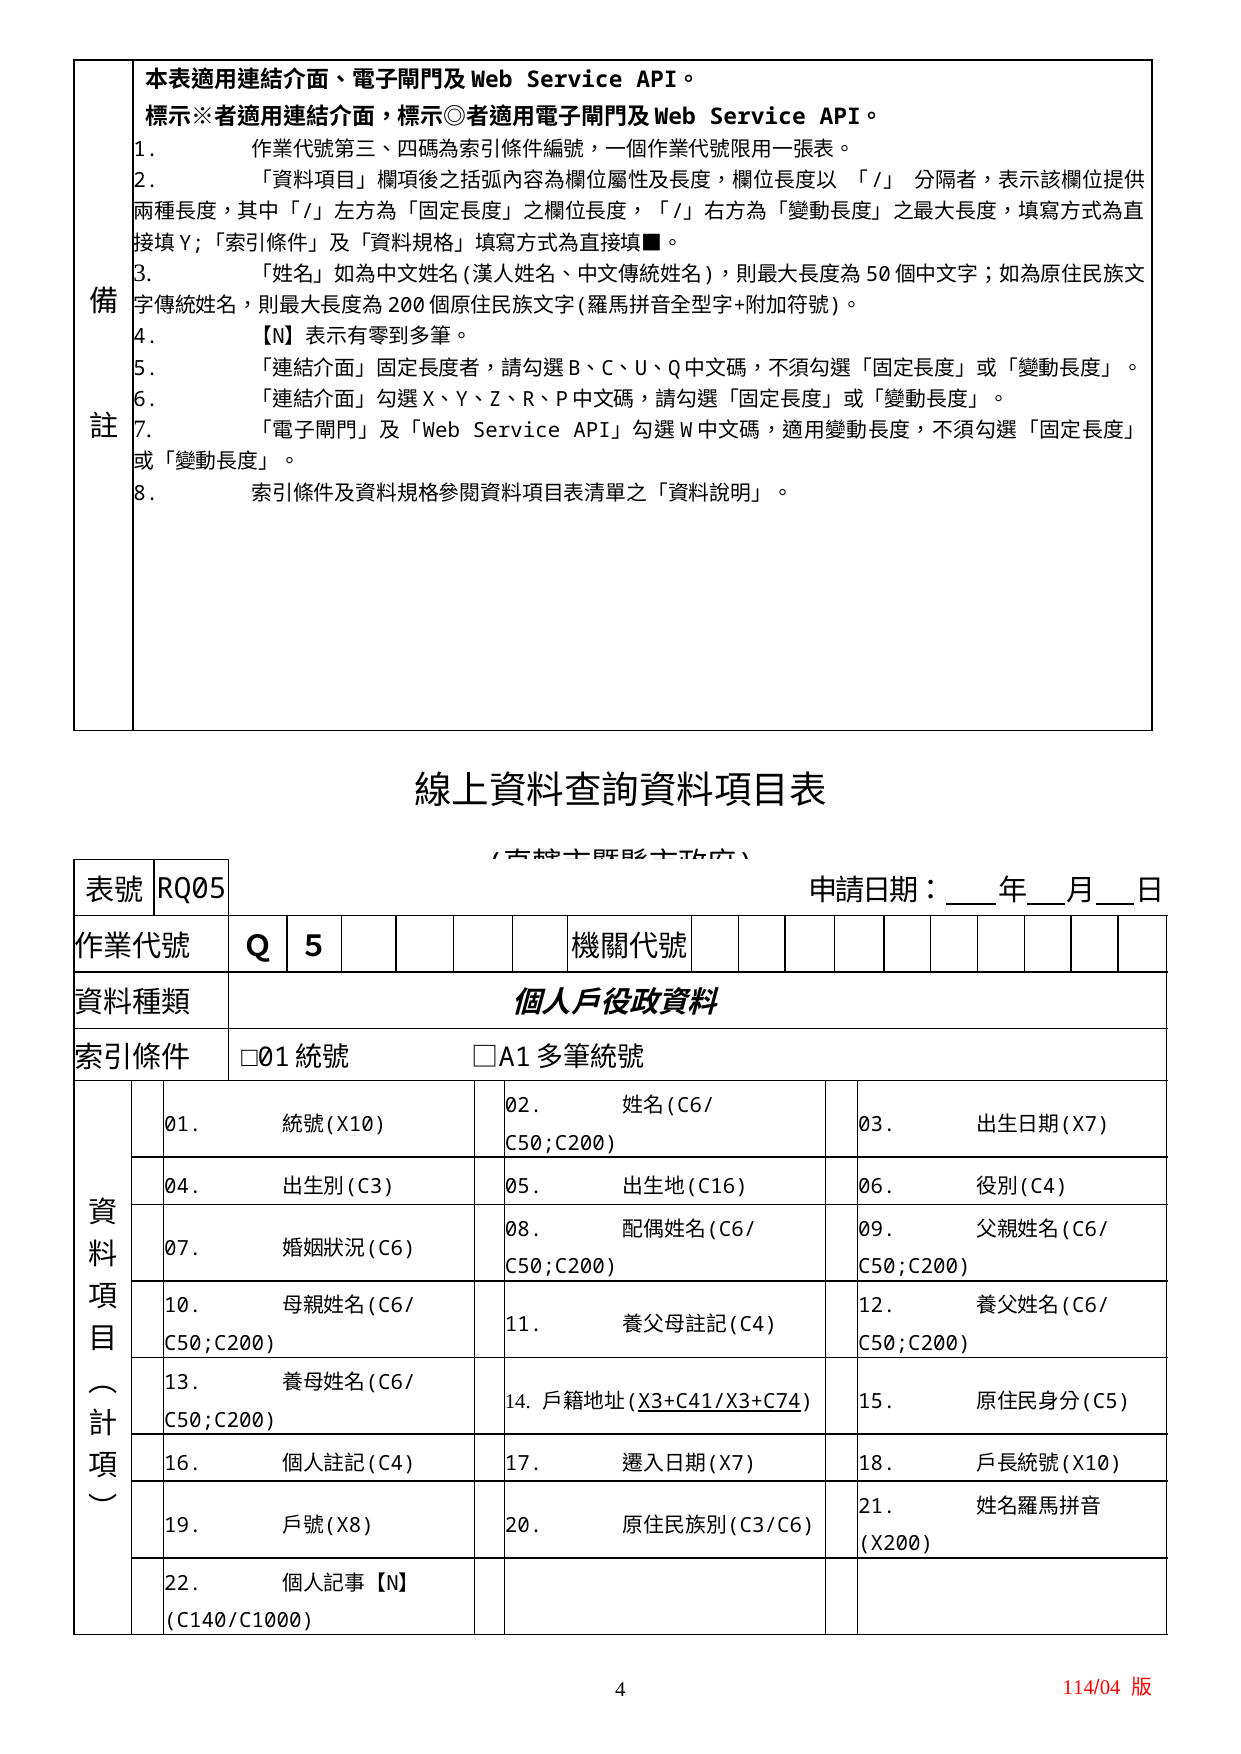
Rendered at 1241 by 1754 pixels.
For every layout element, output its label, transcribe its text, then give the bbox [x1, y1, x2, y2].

table_cell [786, 916, 834, 971]
table_cell 原住民身分(C5) [858, 1358, 1166, 1433]
table_cell [132, 1205, 163, 1280]
table_cell 婚姻狀況(C6) [164, 1205, 474, 1280]
table_cell 表號 [75, 860, 153, 915]
table_cell [475, 1205, 504, 1280]
table_cell [505, 1559, 825, 1633]
table_cell 姓名羅馬拼音(X200) [858, 1482, 1166, 1557]
table_cell 統號(X10) [164, 1081, 474, 1156]
table_cell 個人註記(C4) [164, 1435, 474, 1480]
table_cell 索引條件 [75, 1029, 228, 1079]
table_cell 出生地(C16) [505, 1158, 825, 1203]
table_cell [475, 1158, 504, 1203]
table_cell [739, 916, 784, 971]
table_cell 原住民族別(C3/C6) [505, 1482, 825, 1557]
table_cell [475, 1482, 504, 1557]
table_cell 出生日期(X7) [858, 1081, 1166, 1156]
table_cell [132, 1158, 163, 1203]
table_cell [513, 916, 567, 971]
table_cell 戶長統號(X10) [858, 1435, 1166, 1480]
table_cell 資料項目︵計 項︶ [75, 1081, 131, 1633]
table_cell [132, 1358, 163, 1433]
table_cell 出生別(C3) [164, 1158, 474, 1203]
table_cell [931, 916, 977, 971]
table_cell 姓名(C6/C50;C200) [505, 1081, 825, 1156]
table_cell 養父姓名(C6/C50;C200) [858, 1282, 1166, 1357]
table_cell [978, 916, 1024, 971]
table_cell [475, 1559, 504, 1633]
table_cell [826, 1358, 857, 1433]
table_cell [858, 1559, 1166, 1633]
table_cell [475, 1282, 504, 1357]
table_cell [826, 1081, 857, 1156]
table_cell [692, 916, 738, 971]
table_cell [475, 1435, 504, 1480]
table_cell [342, 916, 395, 971]
table_cell ５ [288, 916, 341, 971]
table_cell 戶籍地址(X3+C41/X3+C74) [505, 1358, 825, 1433]
table_cell 養母姓名(C6/C50;C200) [164, 1358, 474, 1433]
table_cell 母親姓名(C6/C50;C200) [164, 1282, 474, 1357]
table_cell 資料種類 [75, 973, 228, 1027]
table_cell [132, 1081, 163, 1156]
table_cell [475, 1081, 504, 1156]
table_cell [826, 1205, 857, 1280]
table_cell [132, 1482, 163, 1557]
table_cell 戶號(X8) [164, 1482, 474, 1557]
table_cell 作業代號 [75, 916, 228, 971]
table_cell [1119, 916, 1166, 971]
table_cell [132, 1559, 163, 1633]
table_cell 申請日期： 年 月 日 [229, 859, 1167, 915]
table_cell 本表適用連結介面、電子閘門及Web Service API。 標示※者適用連結介面，標示◎者適用電子閘門及Web Service API。 作業代號第三、四碼為索引條件編號，一個作業代號限用一張表。 「資料項目」欄項後之括弧內容為欄位屬性及長度，欄位長度以 「/」 分隔者，表示該欄位提供兩種長度，其中「/」左方為「固定長度」之欄位長度，「/」右方為「變動長度」之最大長度，填寫方式為直接填Y;「索引條件」及「資料規格」填寫方式為直接填■。 「姓名」如為中文姓名(漢人姓名、中文傳統姓名)，則最大長度為50個中文字；如為原住民族文字傳統姓名，則最大長度為200個原住民族文字(羅馬拼音全型字+附加符號)。 【N】表示有零到多筆。 「連結介面」固定長度者，請勾選B、C、U、Q中文碼，不須勾選「固定長度」或「變動長度」。 「連結介面」勾選X、Y、Z、R、P中文碼，請勾選「固定長度」或「變動長度」。 「電子閘門」及「Web Service API」勾選W中文碼，適用變動長度，不須勾選「固定長度」或「變動長度」。 索引條件及資料規格參閱資料項目表清單之「資料說明」。 [134, 61, 1151, 730]
table_cell [475, 1358, 504, 1433]
table_cell [132, 1282, 163, 1357]
table_cell [1072, 916, 1117, 971]
table_cell [454, 916, 512, 971]
table_cell [826, 1482, 857, 1557]
table_cell [835, 916, 883, 971]
table_cell 個人記事【N】(C140/C1000) [164, 1559, 474, 1633]
table_cell [132, 1435, 163, 1480]
table_cell [1025, 916, 1070, 971]
table_cell [826, 1559, 857, 1633]
table_cell 機關代號 [568, 916, 691, 971]
table_cell 父親姓名(C6/C50;C200) [858, 1205, 1166, 1280]
table_cell 個人戶役政資料 [229, 973, 1166, 1027]
table_cell [826, 1158, 857, 1203]
table_cell □01統號 □A1多筆統號 [229, 1029, 1166, 1079]
table_cell 遷入日期(X7) [505, 1435, 825, 1480]
table_cell 養父母註記(C4) [505, 1282, 825, 1357]
table_cell [826, 1282, 857, 1357]
table_cell 備註 [75, 61, 132, 730]
table_cell [826, 1435, 857, 1480]
table_cell 役別(C4) [858, 1158, 1166, 1203]
table_header 線上資料查詢資料項目表 (直轄市暨縣市政府) [74, 748, 1167, 858]
table_cell Ｑ [229, 916, 286, 971]
table_cell 配偶姓名(C6/C50;C200) [505, 1205, 825, 1280]
table_cell [397, 916, 453, 971]
table_cell RQ05 [155, 860, 228, 915]
table_cell [885, 916, 930, 971]
